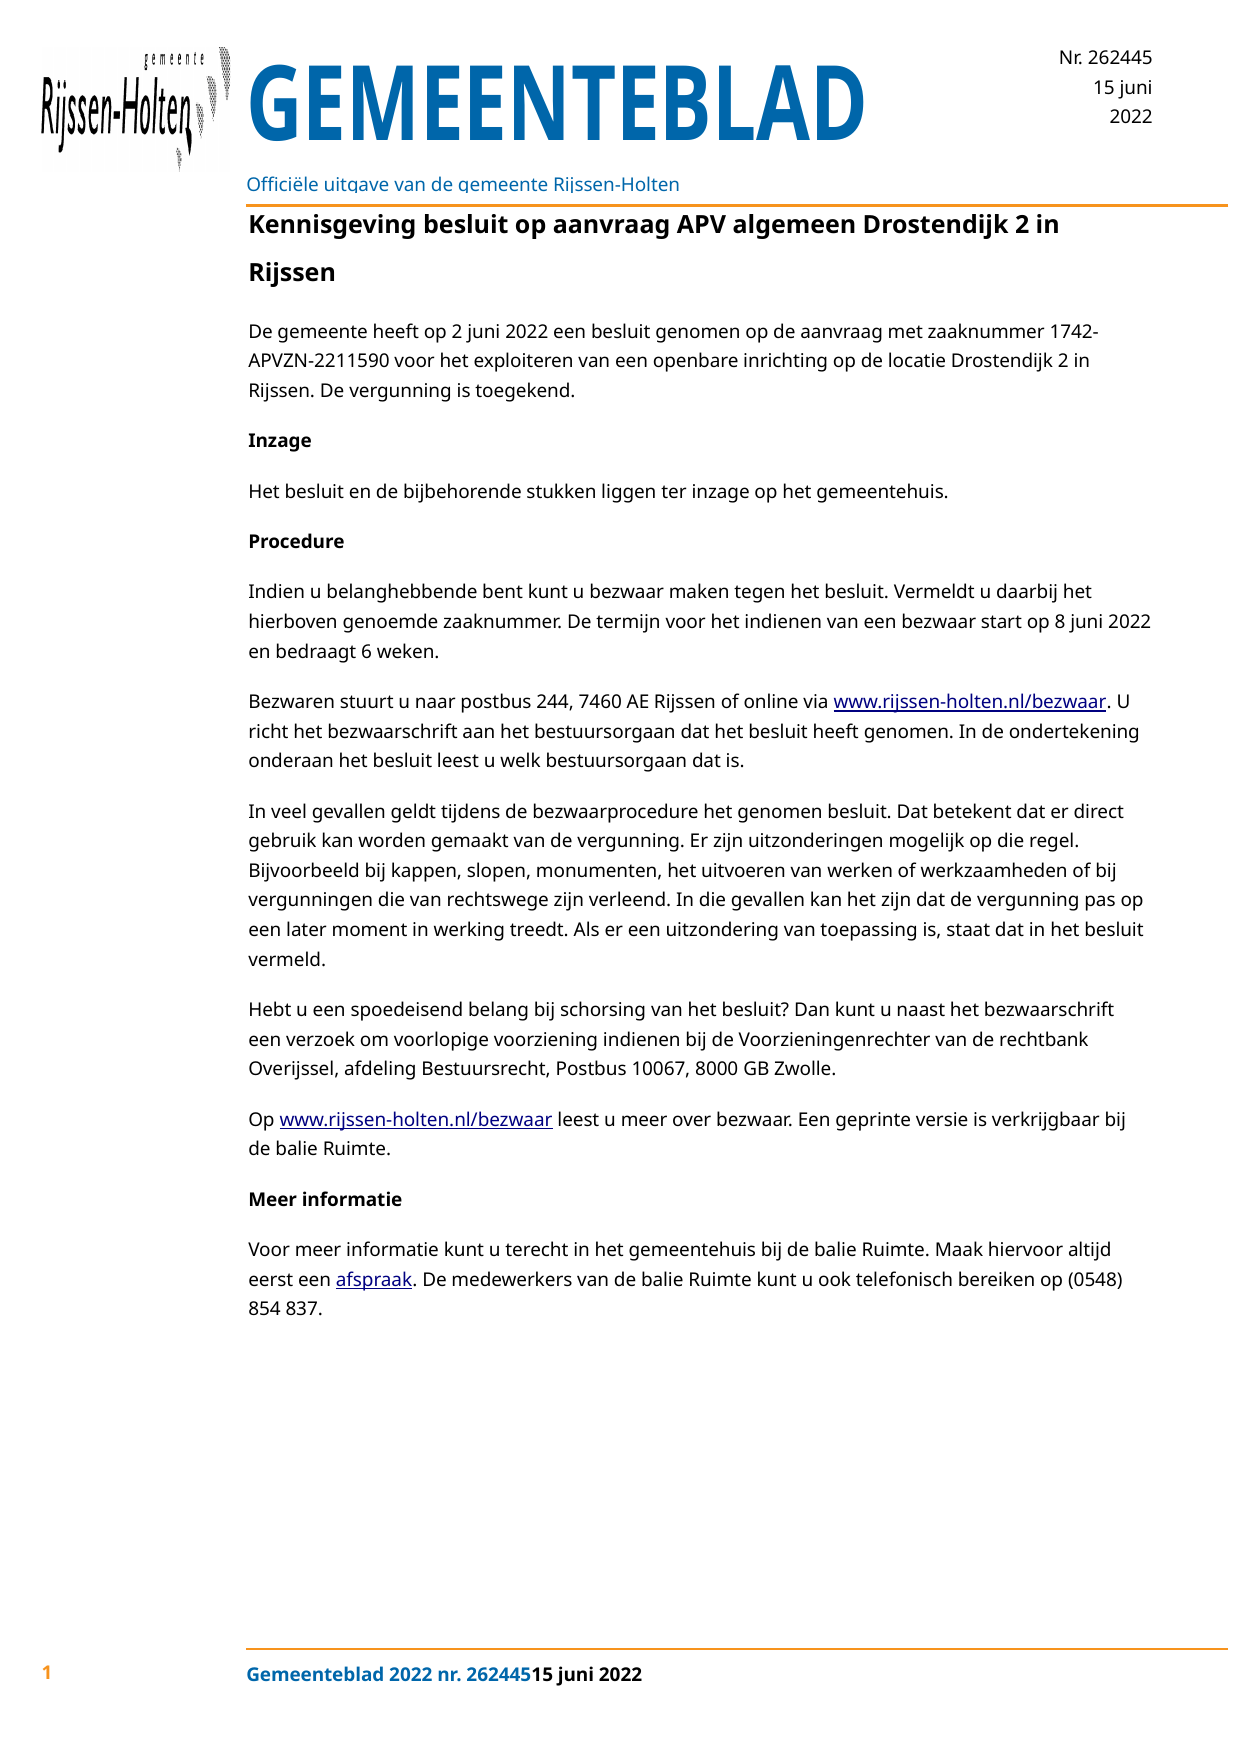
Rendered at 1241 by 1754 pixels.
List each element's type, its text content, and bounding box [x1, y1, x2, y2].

text Inzage [248, 427, 1152, 453]
text Hebt u een spoedeisend belang bij schorsing van het besluit? Dan kunt u naast het bezwaarschrift een verzoek om voorlopige voorziening indienen bij de Voorzieningenrechter van de rechtbank Overijssel, afdeling Bestuursrecht, Postbus 10067, 8000 GB Zwolle. [248, 996, 1152, 1081]
text Voor meer informatie kunt u terecht in het gemeentehuis bij de balie Ruimte. Maak hiervoor altijd eerst een afspraak. De medewerkers van de balie Ruimte kunt u ook telefonisch bereiken op (0548) 854 837. [248, 1236, 1152, 1321]
text Indien u belanghebbende bent kunt u bezwaar maken tegen het besluit. Vermeldt u daarbij het hierboven genoemde zaaknummer. De termijn voor het indienen van een bezwaar start op 8 juni 2022 en bedraagt 6 weken. [248, 579, 1152, 664]
text De gemeente heeft op 2 juni 2022 een besluit genomen op de aanvraag met zaaknummer 1742-APVZN-2211590 voor het exploiteren van een openbare inrichting op de locatie Drostendijk 2 in Rijssen. De vergunning is toegekend. [248, 318, 1152, 403]
text Procedure [248, 528, 1152, 554]
text Bezwaren stuurt u naar postbus 244, 7460 AE Rijssen of online via www.rijssen-holten.nl/bezwaar. U richt het bezwaarschrift aan het bestuursorgaan dat het besluit heeft genomen. In de ondertekening onderaan het besluit leest u welk bestuursorgaan dat is. [248, 688, 1152, 773]
text Kennisgeving besluit op aanvraag APV algemeen Drostendijk 2 in Rijssen [248, 207, 1152, 288]
text Op www.rijssen-holten.nl/bezwaar leest u meer over bezwaar. Een geprinte versie is verkrijgbaar bij de balie Ruimte. [248, 1106, 1152, 1161]
text In veel gevallen geldt tijdens de bezwaarprocedure het genomen besluit. Dat betekent dat er direct gebruik kan worden gemaakt van de vergunning. Er zijn uitzonderingen mogelijk op die regel. Bijvoorbeeld bij kappen, slopen, monumenten, het uitvoeren van werken of werkzaamheden of bij vergunningen die van rechtswege zijn verleend. In die gevallen kan het zijn dat de vergunning pas op een later moment in werking treedt. Als er een uitzondering van toepassing is, staat dat in het besluit vermeld. [248, 798, 1152, 972]
text Het besluit en de bijbehorende stukken liggen ter inzage op het gemeentehuis. [248, 478, 1152, 504]
text Meer informatie [248, 1186, 1152, 1212]
picture [41, 47, 231, 172]
